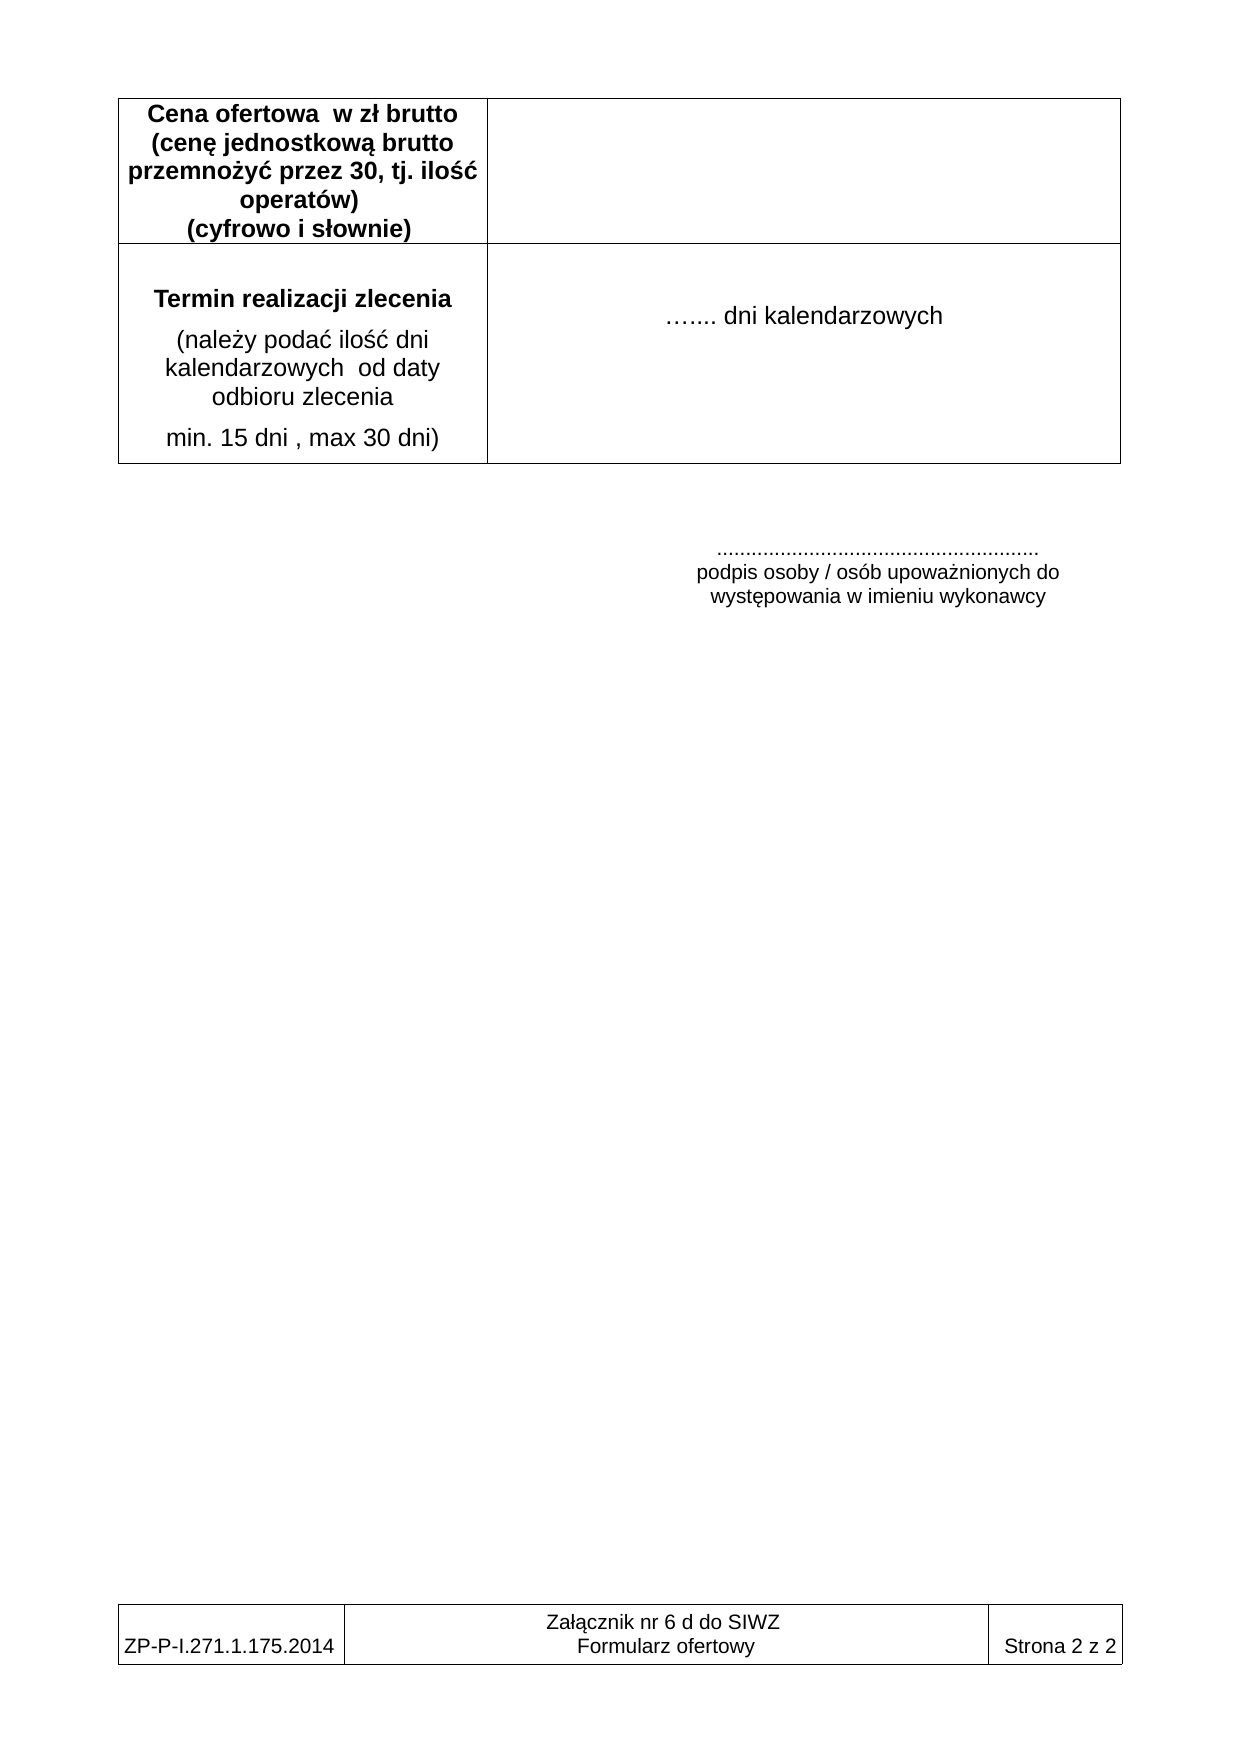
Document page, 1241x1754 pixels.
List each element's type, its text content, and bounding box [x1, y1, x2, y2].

text ........................................................ [561, 536, 1122, 560]
table_cell Cena ofertowa w zł brutto (cenę jednostkową brutto przemnożyć przez 30, tj. ilość operatów) (cyfrowo i słownie) [119, 99, 487, 242]
text występowania w imieniu wykonawcy [561, 584, 1122, 608]
table_cell ….... dni kalendarzowych [488, 244, 1120, 463]
table_cell Termin realizacji zlecenia (należy podać ilość dni kalendarzowych od daty odbioru zlecenia min. 15 dni , max 30 dni) [119, 244, 487, 463]
table_cell [488, 99, 1120, 242]
text podpis osoby / osób upoważnionych do [561, 560, 1122, 584]
